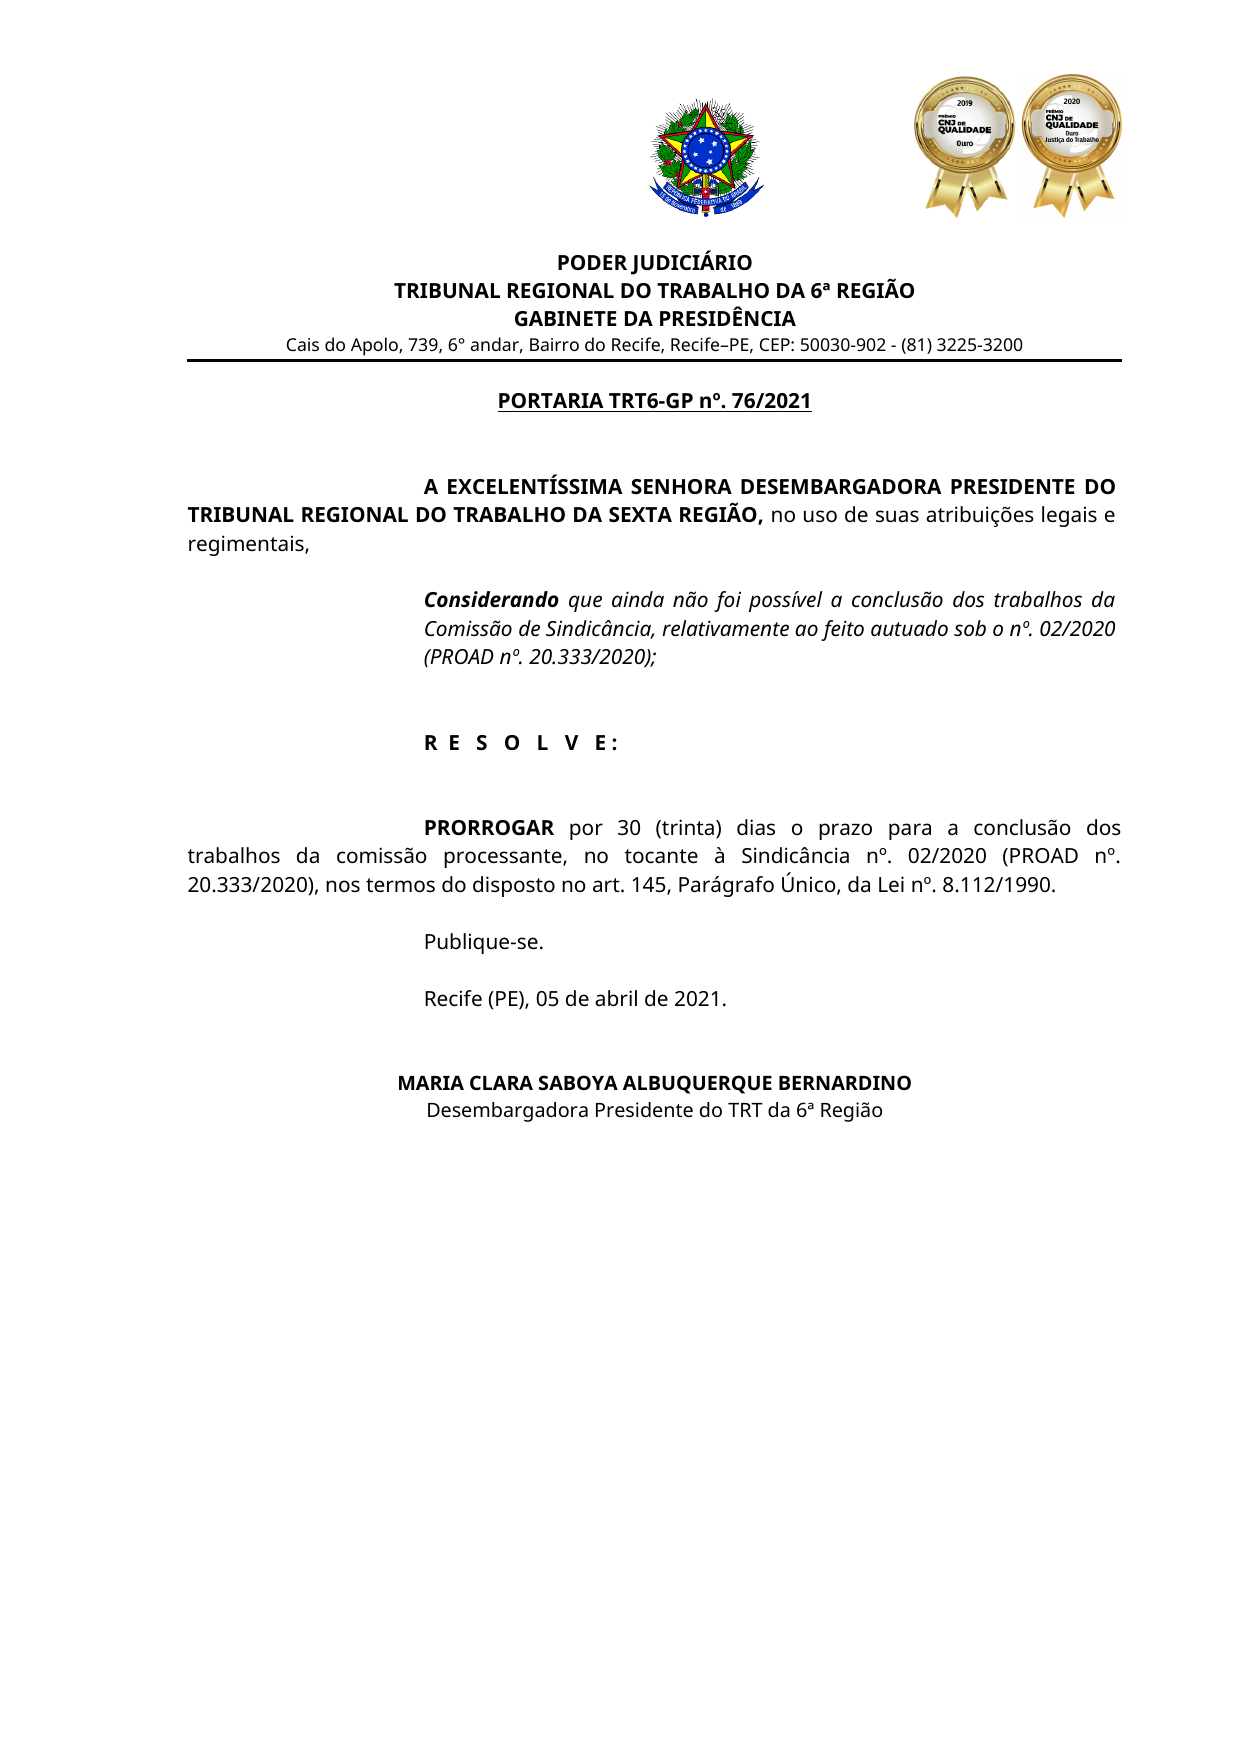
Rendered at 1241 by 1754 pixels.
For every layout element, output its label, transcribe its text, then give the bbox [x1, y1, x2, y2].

text MARIA CLARA SABOYA ALBUQUERQUE BERNARDINO [187, 1069, 1122, 1096]
text Recife (PE), 05 de abril de 2021. [187, 984, 1122, 1012]
text R E S O L V E : [187, 728, 1122, 756]
picture [1021, 73, 1123, 219]
text Publique-se. [187, 927, 1122, 955]
text Desembargadora Presidente do TRT da 6ª Região [187, 1096, 1122, 1123]
picture [643, 96, 767, 219]
picture [913, 75, 1016, 219]
text Considerando que ainda não foi possível a conclusão dos trabalhos da Comissão de Sindicância, relativamente ao feito autuado sob o nº. 02/2020 (PROAD nº. 20.333/2020); [423, 586, 1116, 671]
text PRORROGAR por 30 (trinta) dias o prazo para a conclusão dos trabalhos da comissão processante, no tocante à Sindicância nº. 02/2020 (PROAD nº. 20.333/2020), nos termos do disposto no art. 145, Parágrafo Único, da Lei nº. 8.112/1990. [187, 813, 1122, 898]
text A EXCELENTÍSSIMA SENHORA DESEMBARGADORA PRESIDENTE DO TRIBUNAL REGIONAL DO TRABALHO DA SEXTA REGIÃO, no uso de suas atribuições legais e regimentais, [187, 472, 1116, 557]
text PORTARIA TRT6-GP nº. 76/2021 [187, 386, 1122, 415]
